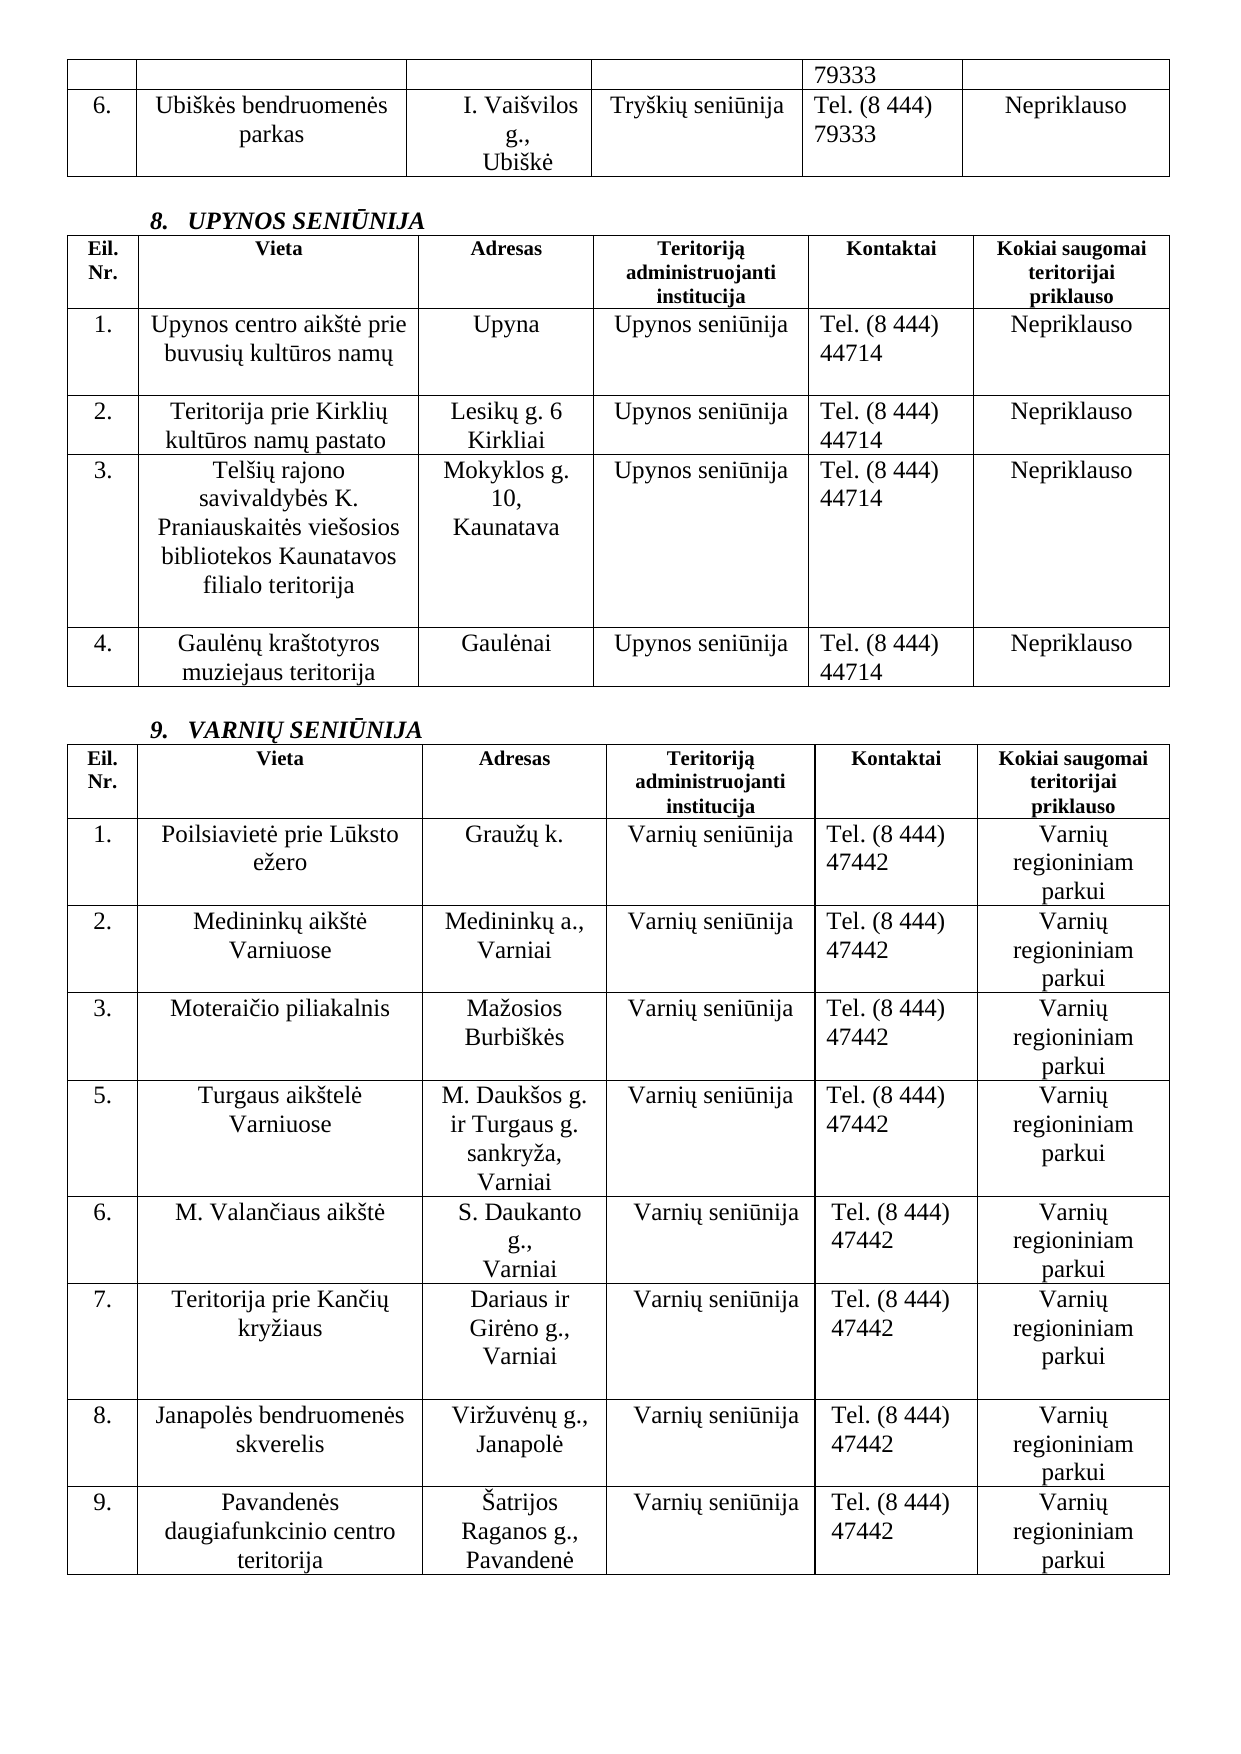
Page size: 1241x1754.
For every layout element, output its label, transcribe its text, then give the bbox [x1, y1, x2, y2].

table_header Kontaktai [809, 236, 973, 308]
table_cell Varnių regioniniam parkui [978, 1487, 1169, 1573]
table_header Eil. Nr. [68, 745, 137, 818]
table_header Vieta [138, 745, 422, 818]
table_cell Varnių seniūnija [607, 1487, 814, 1573]
table_cell 4. [68, 628, 138, 686]
table_cell Tel. (8 444) 47442 [816, 1197, 977, 1283]
table_cell Tel. (8 444) 47442 [816, 993, 977, 1079]
table_cell S. Daukanto g., Varniai [423, 1197, 606, 1283]
table_cell Varnių seniūnija [607, 819, 814, 905]
table_cell Nepriklauso [974, 455, 1169, 627]
table_cell Varnių regioniniam parkui [978, 1197, 1169, 1283]
table_cell Upynos seniūnija [594, 396, 808, 454]
table_cell Teritorija prie Kančių kryžiaus [138, 1284, 422, 1399]
table_cell Upynos centro aikštė prie buvusių kultūros namų [139, 309, 418, 395]
table_cell Mažosios Burbiškės [423, 993, 606, 1079]
table_cell Dariaus ir Girėno g., Varniai [423, 1284, 606, 1399]
table_cell Tel. (8 444) 47442 [816, 906, 977, 992]
table_header Kokiai saugomai teritorijai priklauso [974, 236, 1169, 308]
table_header Teritoriją administruojanti institucija [594, 236, 808, 308]
table_cell Medininkų a., Varniai [423, 906, 606, 992]
table_cell Varnių seniūnija [607, 1400, 814, 1486]
table_cell Gaulėnų kraštotyros muziejaus teritorija [139, 628, 418, 686]
table_cell Varnių regioniniam parkui [978, 993, 1169, 1079]
table_header Vieta [139, 236, 418, 308]
table_cell Tel. (8 444) 47442 [816, 1284, 977, 1399]
table_cell Teritorija prie Kirklių kultūros namų pastato [139, 396, 418, 454]
table_cell 6. [68, 90, 136, 176]
table_cell 1. [68, 819, 137, 905]
table_cell Varnių seniūnija [607, 906, 814, 992]
table_cell M. Valančiaus aikštė [138, 1197, 422, 1283]
table_cell Nepriklauso [963, 90, 1169, 176]
table_cell Tel. (8 444) 44714 [809, 396, 973, 454]
table_cell 5. [68, 1081, 137, 1196]
table_cell Varnių regioniniam parkui [978, 1284, 1169, 1399]
table_cell Moteraičio piliakalnis [138, 993, 422, 1079]
table_cell [963, 60, 1169, 89]
table_cell [137, 60, 406, 89]
table_cell Tel. (8 444) 44714 [809, 455, 973, 627]
table_header Adresas [423, 745, 606, 818]
table_cell Varnių regioniniam parkui [978, 906, 1169, 992]
table_cell Varnių seniūnija [607, 993, 814, 1079]
table_cell 79333 [803, 60, 962, 89]
table_cell 2. [68, 396, 138, 454]
table_cell Viržuvėnų g., Janapolė [423, 1400, 606, 1486]
table_cell 3. [68, 455, 138, 627]
table_cell Lesikų g. 6 Kirkliai [419, 396, 593, 454]
table_cell 2. [68, 906, 137, 992]
table_cell Turgaus aikštelė Varniuose [138, 1081, 422, 1196]
table_cell Nepriklauso [974, 309, 1169, 395]
table_cell Medininkų aikštė Varniuose [138, 906, 422, 992]
text 8. UPYNOS SENIŪNIJA [150, 206, 1147, 235]
table_cell [407, 60, 591, 89]
table_cell Upynos seniūnija [594, 455, 808, 627]
table_cell Varnių regioniniam parkui [978, 819, 1169, 905]
table_cell Pavandenės daugiafunkcinio centro teritorija [138, 1487, 422, 1573]
table_cell Ubiškės bendruomenės parkas [137, 90, 406, 176]
table_cell Tel. (8 444) 47442 [816, 1081, 977, 1196]
text 9. VARNIŲ SENIŪNIJA [150, 716, 1147, 744]
table_cell Varnių regioniniam parkui [978, 1400, 1169, 1486]
table_cell Tel. (8 444) 79333 [803, 90, 962, 176]
table_cell I. Vaišvilos g., Ubiškė [407, 90, 591, 176]
table_cell Tryškių seniūnija [592, 90, 802, 176]
table_cell Tel. (8 444) 47442 [816, 1487, 977, 1573]
table_cell Upynos seniūnija [594, 628, 808, 686]
table_cell Janapolės bendruomenės skverelis [138, 1400, 422, 1486]
table_cell Tel. (8 444) 47442 [816, 819, 977, 905]
table_cell Šatrijos Raganos g., Pavandenė [423, 1487, 606, 1573]
table_cell M. Daukšos g. ir Turgaus g. sankryža, Varniai [423, 1081, 606, 1196]
table_cell Gaulėnai [419, 628, 593, 686]
table_cell Nepriklauso [974, 396, 1169, 454]
table_cell Tel. (8 444) 47442 [816, 1400, 977, 1486]
table_cell [68, 60, 136, 89]
table_cell Mokyklos g. 10, Kaunatava [419, 455, 593, 627]
table_cell 3. [68, 993, 137, 1079]
table_header Adresas [419, 236, 593, 308]
table_cell Tel. (8 444) 44714 [809, 309, 973, 395]
table_cell 8. [68, 1400, 137, 1486]
table_cell 7. [68, 1284, 137, 1399]
table_cell 9. [68, 1487, 137, 1573]
table_cell Tel. (8 444) 44714 [809, 628, 973, 686]
table_cell Varnių seniūnija [607, 1284, 814, 1399]
table_cell Upynos seniūnija [594, 309, 808, 395]
table_header Kontaktai [816, 745, 977, 818]
table_cell Graužų k. [423, 819, 606, 905]
table_header Teritoriją administruojanti institucija [607, 745, 814, 818]
table_cell [592, 60, 802, 89]
table_cell Nepriklauso [974, 628, 1169, 686]
table_cell Upyna [419, 309, 593, 395]
table_cell Varnių seniūnija [607, 1081, 814, 1196]
table_cell Telšių rajono savivaldybės K. Praniauskaitės viešosios bibliotekos Kaunatavos filialo teritorija [139, 455, 418, 627]
table_header Eil. Nr. [68, 236, 138, 308]
table_cell Varnių seniūnija [607, 1197, 814, 1283]
table_cell Varnių regioniniam parkui [978, 1081, 1169, 1196]
table_cell 1. [68, 309, 138, 395]
table_header Kokiai saugomai teritorijai priklauso [978, 745, 1169, 818]
table_cell 6. [68, 1197, 137, 1283]
table_cell Poilsiavietė prie Lūksto ežero [138, 819, 422, 905]
